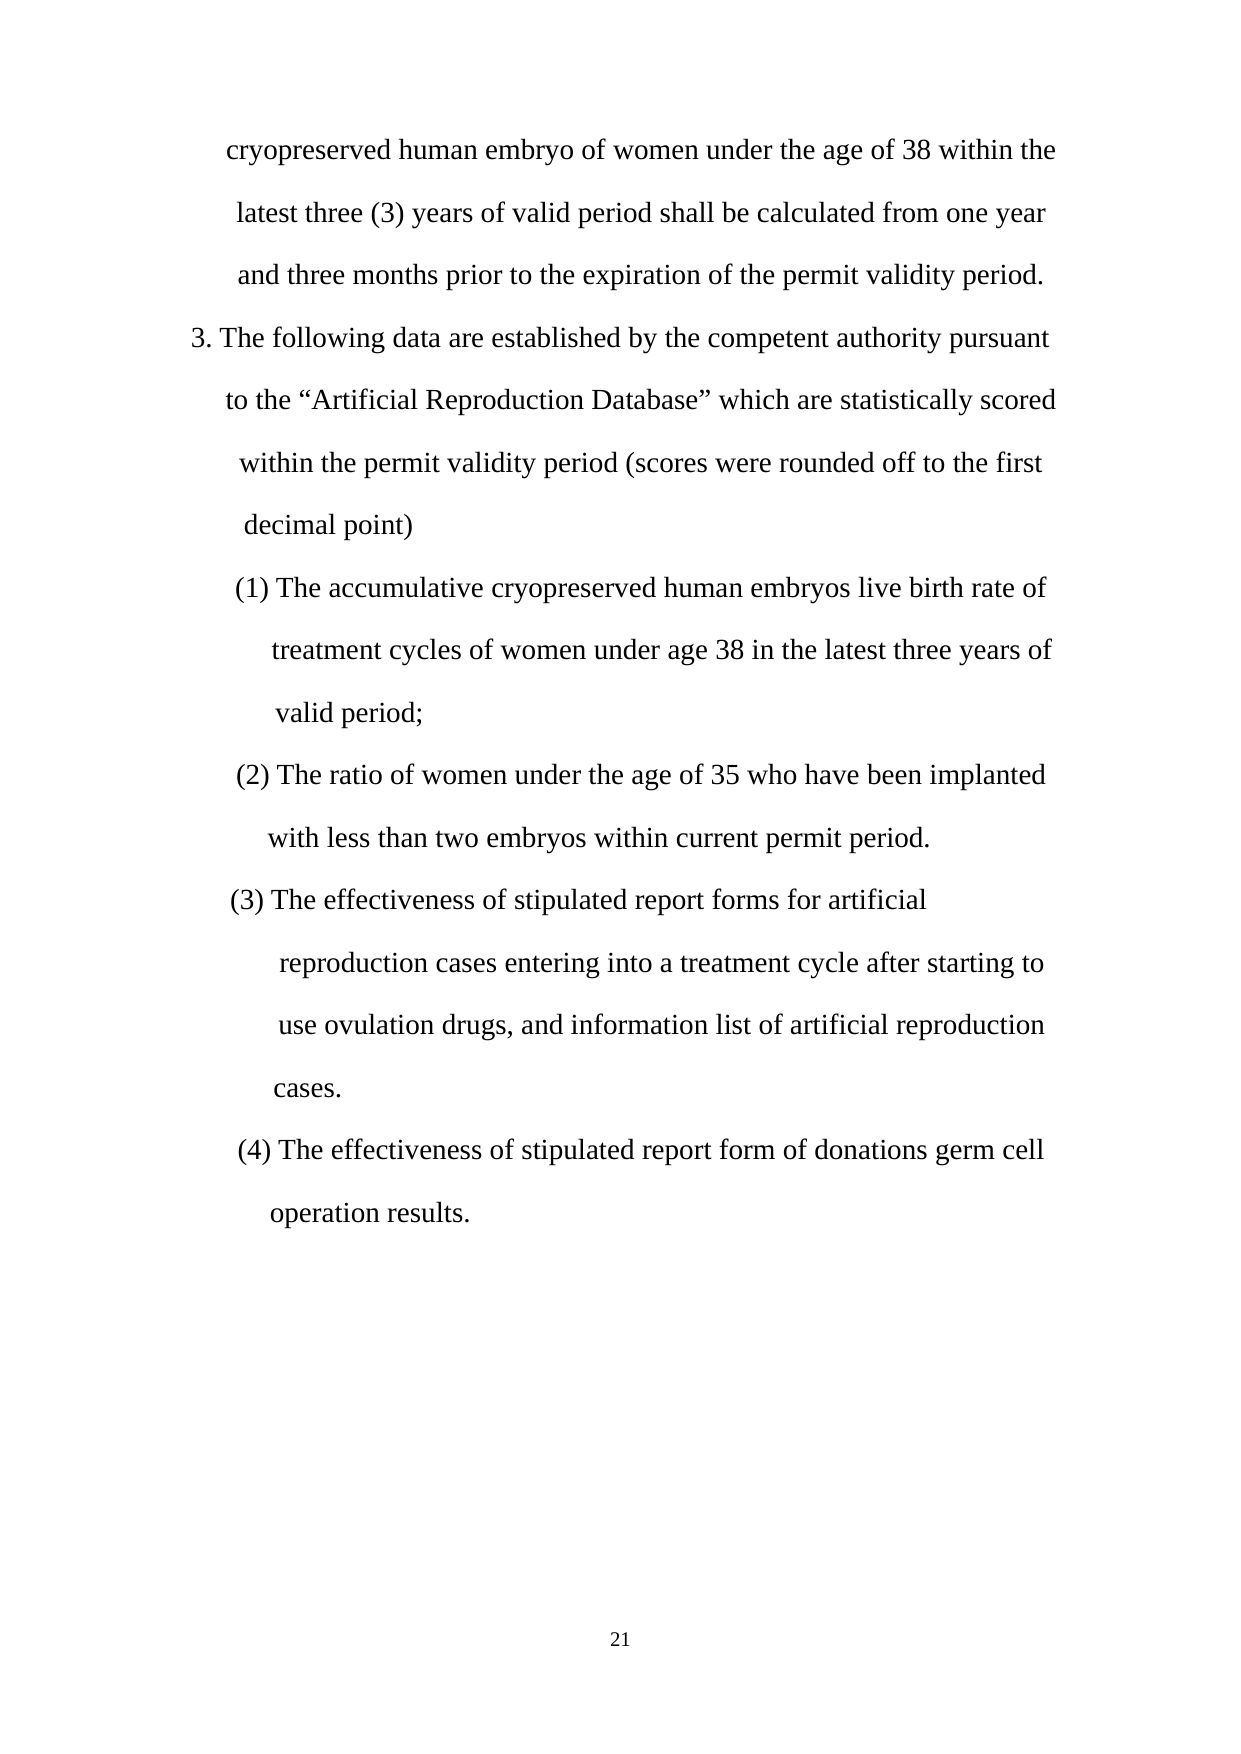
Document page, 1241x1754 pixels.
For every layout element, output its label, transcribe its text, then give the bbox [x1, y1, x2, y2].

text (2) The ratio of women under the age of 35 who have been implanted with less than two embryos within current permit period. [197, 733, 1058, 858]
text (1) The accumulative cryopreserved human embryos live birth rate of treatment cycles of women under age 38 in the latest three years of valid period; [197, 545, 1058, 733]
text cryopreserved human embryo of women under the age of 38 within the latest three (3) years of valid period shall be calculated from one year and three months prior to the expiration of the permit validity period. [183, 108, 1058, 295]
text (4) The effectiveness of stipulated report form of donations germ cell operation results. [197, 1108, 1058, 1233]
text (3) The effectiveness of stipulated report forms for artificial reproduction cases entering into a treatment cycle after starting to use ovulation drugs, and information list of artificial reproduction cases. [197, 858, 1058, 1108]
text 3. The following data are established by the competent authority pursuant to the “Artificial Reproduction Database” which are statistically scored within the permit validity period (scores were rounded off to the first decimal point) [183, 295, 1058, 545]
